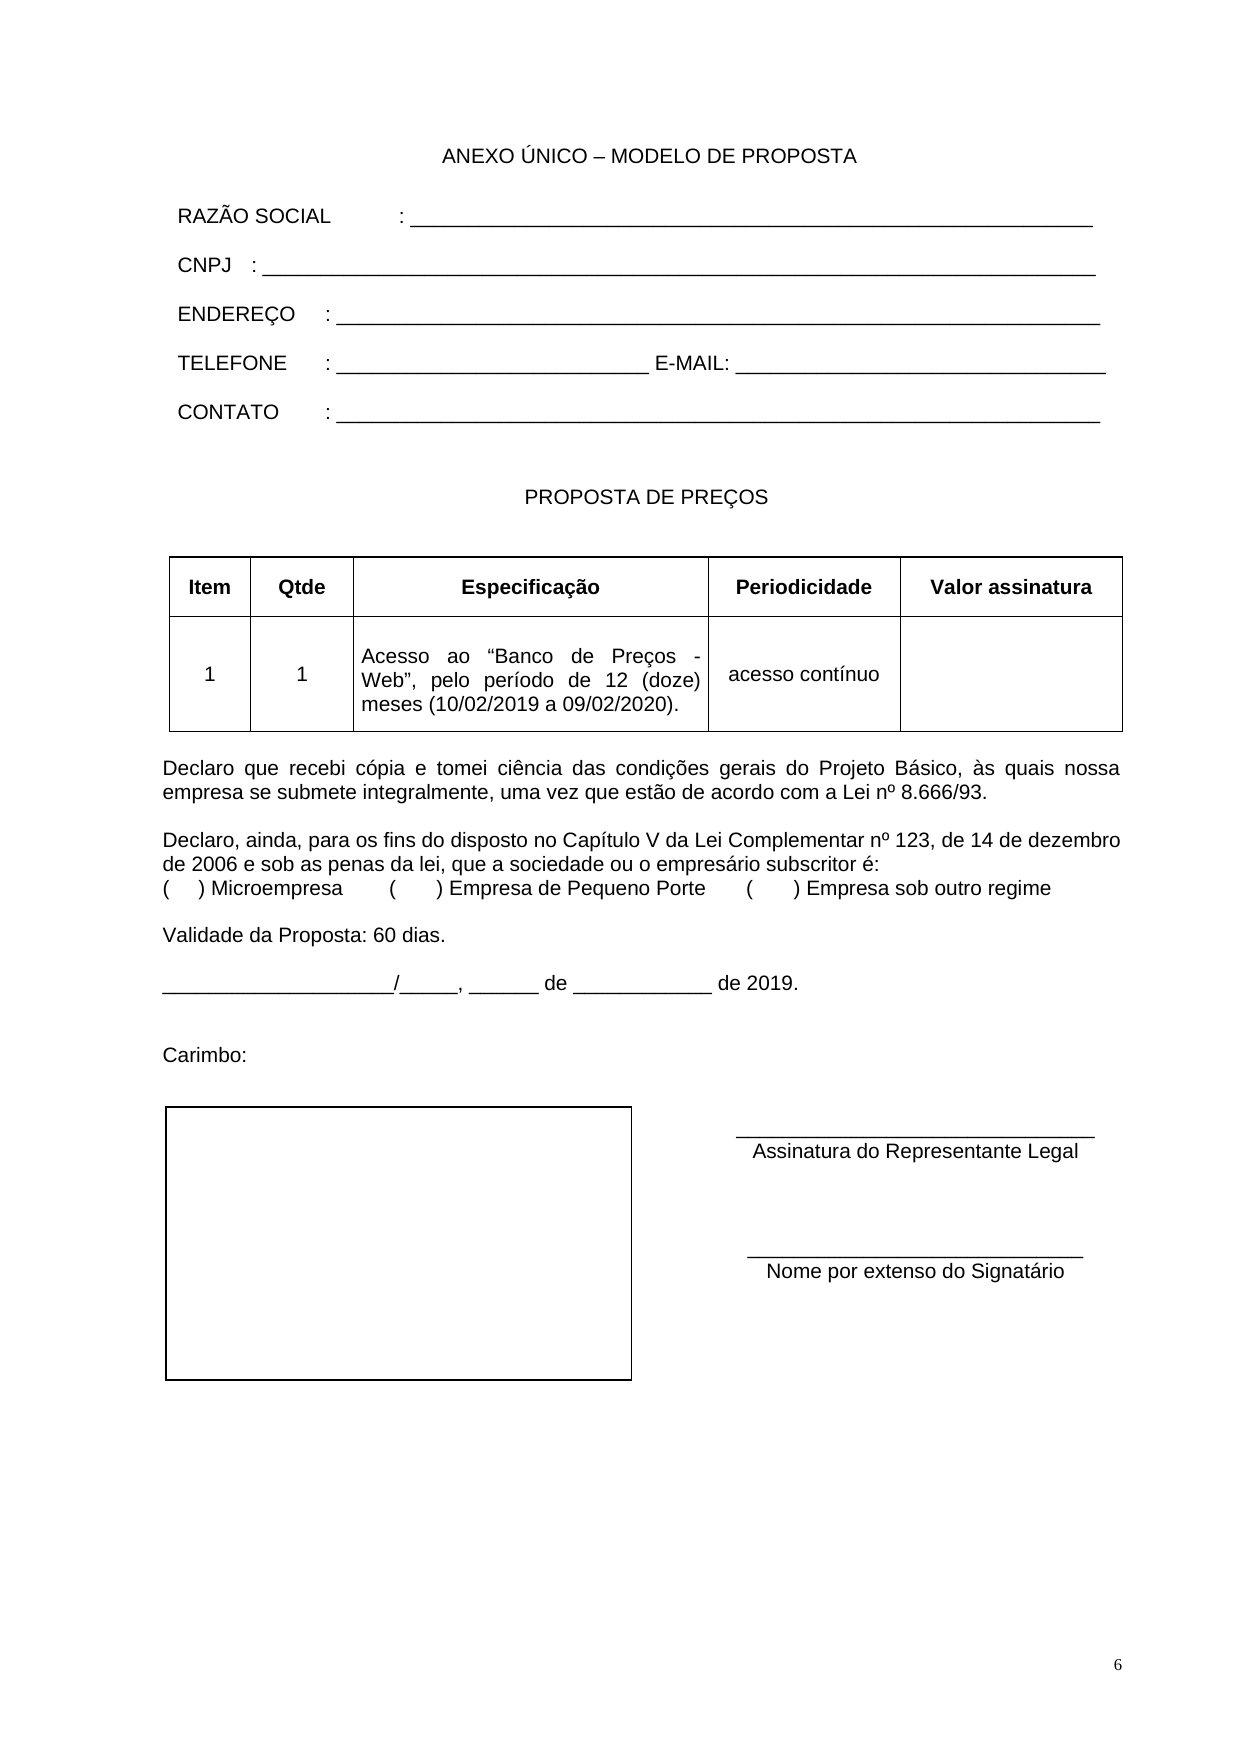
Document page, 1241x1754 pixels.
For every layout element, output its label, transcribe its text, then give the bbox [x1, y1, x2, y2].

subtitle TELEFONE : ___________________________ E-MAIL: ________________________________ [177, 351, 1122, 375]
subtitle CONTATO : __________________________________________________________________ [177, 400, 1122, 424]
text _____________________________ [709, 1235, 1122, 1259]
table_cell [901, 617, 1122, 731]
text ANEXO ÚNICO – MODELO DE PROPOSTA [177, 144, 1122, 168]
table_cell acesso contínuo [709, 617, 900, 731]
table_cell 1 [170, 617, 250, 731]
text _______________________________ [709, 1115, 1122, 1139]
text PROPOSTA DE PREÇOS [177, 484, 1121, 508]
subtitle RAZÃO SOCIAL : ___________________________________________________________ [177, 204, 1122, 228]
table_header Item [170, 558, 250, 616]
subtitle ENDEREÇO : __________________________________________________________________ [177, 302, 1122, 326]
text Assinatura do Representante Legal [709, 1139, 1122, 1163]
text Declaro, ainda, para os fins do disposto no Capítulo V da Lei Complementar nº 123, de 14 de dezembro de 2006 e sob as penas da lei, que a sociedade ou o empresário subscritor é: [162, 827, 1122, 875]
table_cell 1 [251, 617, 353, 731]
text Validade da Proposta: 60 dias. [162, 923, 1121, 947]
text Nome por extenso do Signatário [709, 1259, 1122, 1283]
table_header Periodicidade [709, 558, 900, 616]
text Carimbo: [162, 1043, 1121, 1067]
table_cell Acesso ao “Banco de Preços - Web”, pelo período de 12 (doze) meses (10/02/2019 a 09/02/2020). [354, 617, 708, 731]
subtitle CNPJ : ________________________________________________________________________ [177, 253, 1122, 277]
table_header Especificação [354, 558, 708, 616]
table_header Valor assinatura [901, 558, 1122, 616]
table_header Qtde [251, 558, 353, 616]
text ____________________/_____, ______ de ____________ de 2019. [162, 971, 1121, 995]
text ( ) Microempresa ( ) Empresa de Pequeno Porte ( ) Empresa sob outro regime [162, 875, 1122, 899]
text Declaro que recebi cópia e tomei ciência das condições gerais do Projeto Básico, às quais nossa empresa se submete integralmente, uma vez que estão de acordo com a Lei nº 8.666/93. [162, 756, 1122, 803]
